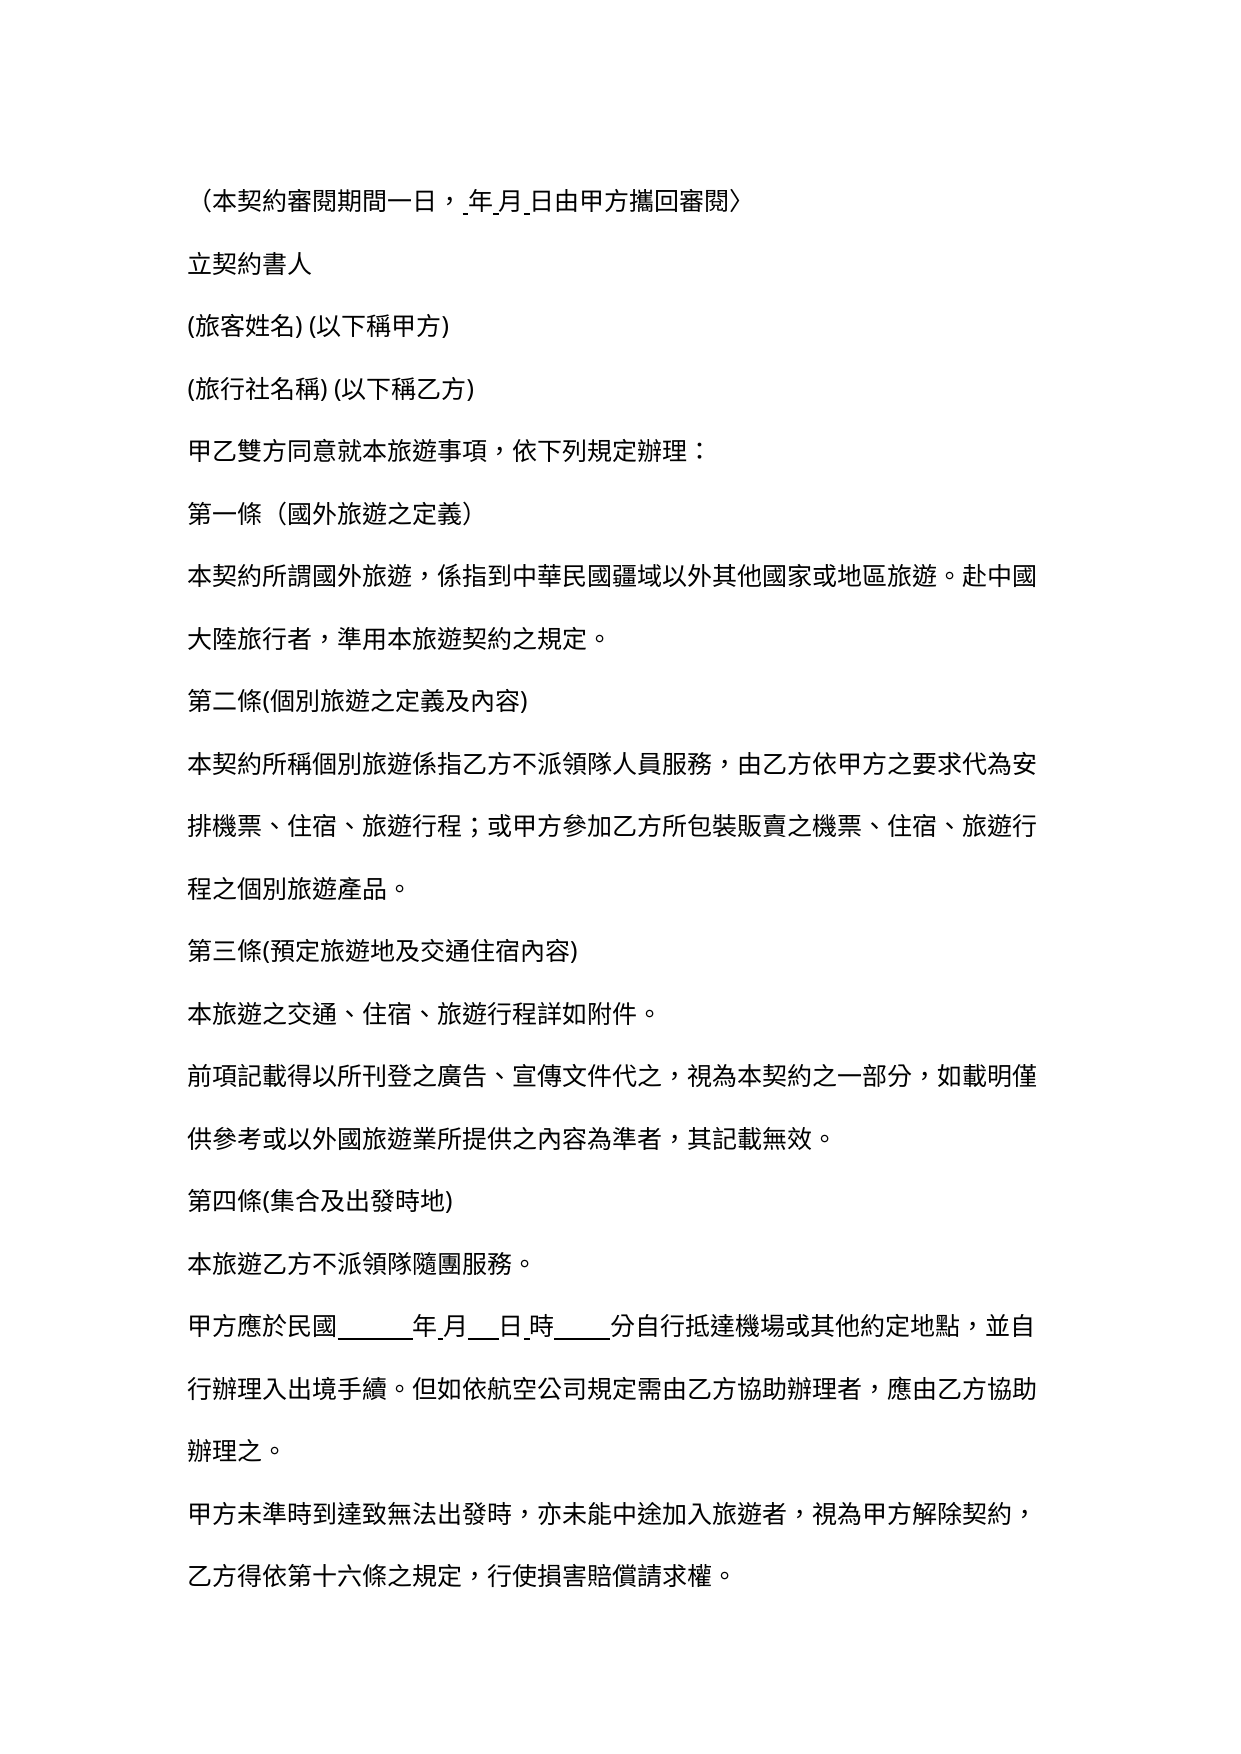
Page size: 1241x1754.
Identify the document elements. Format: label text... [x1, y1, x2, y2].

text 本旅遊乙方不派領隊隨團服務。 [187, 1221, 1053, 1283]
text 第三條(預定旅遊地及交通住宿內容) [187, 908, 1053, 971]
text 本契約所謂國外旅遊，係指到中華民國疆域以外其他國家或地區旅遊。赴中國大陸旅行者，準用本旅遊契約之規定。 [187, 533, 1053, 658]
text (旅客姓名) (以下稱甲方) [187, 283, 1053, 346]
text （本契約審閱期間一日， 年 月 日由甲方攜回審閱〉 [187, 158, 1053, 221]
text 本契約所稱個別旅遊係指乙方不派領隊人員服務，由乙方依甲方之要求代為安排機票、住宿、旅遊行程；或甲方參加乙方所包裝販賣之機票、住宿、旅遊行程之個別旅遊產品。 [187, 721, 1053, 908]
text 甲方應於民國 年 月 日 時 分自行抵達機場或其他約定地點，並自行辦理入出境手續。但如依航空公司規定需由乙方協助辦理者，應由乙方協助辦理之。 [187, 1283, 1053, 1471]
text 本旅遊之交通、住宿、旅遊行程詳如附件。 [187, 971, 1053, 1033]
text 第一條（國外旅遊之定義） [187, 471, 1053, 533]
text (旅行社名稱) (以下稱乙方) [187, 346, 1053, 408]
text 第四條(集合及出發時地) [187, 1158, 1053, 1221]
text 甲方未準時到達致無法出發時，亦未能中途加入旅遊者，視為甲方解除契約，乙方得依第十六條之規定，行使損害賠償請求權。 [187, 1471, 1053, 1596]
text 立契約書人 [187, 221, 1053, 283]
text 前項記載得以所刊登之廣告、宣傳文件代之，視為本契約之一部分，如載明僅供參考或以外國旅遊業所提供之內容為準者，其記載無效。 [187, 1033, 1053, 1158]
text 甲乙雙方同意就本旅遊事項，依下列規定辦理： [187, 408, 1053, 471]
text 第二條(個別旅遊之定義及內容) [187, 658, 1053, 721]
